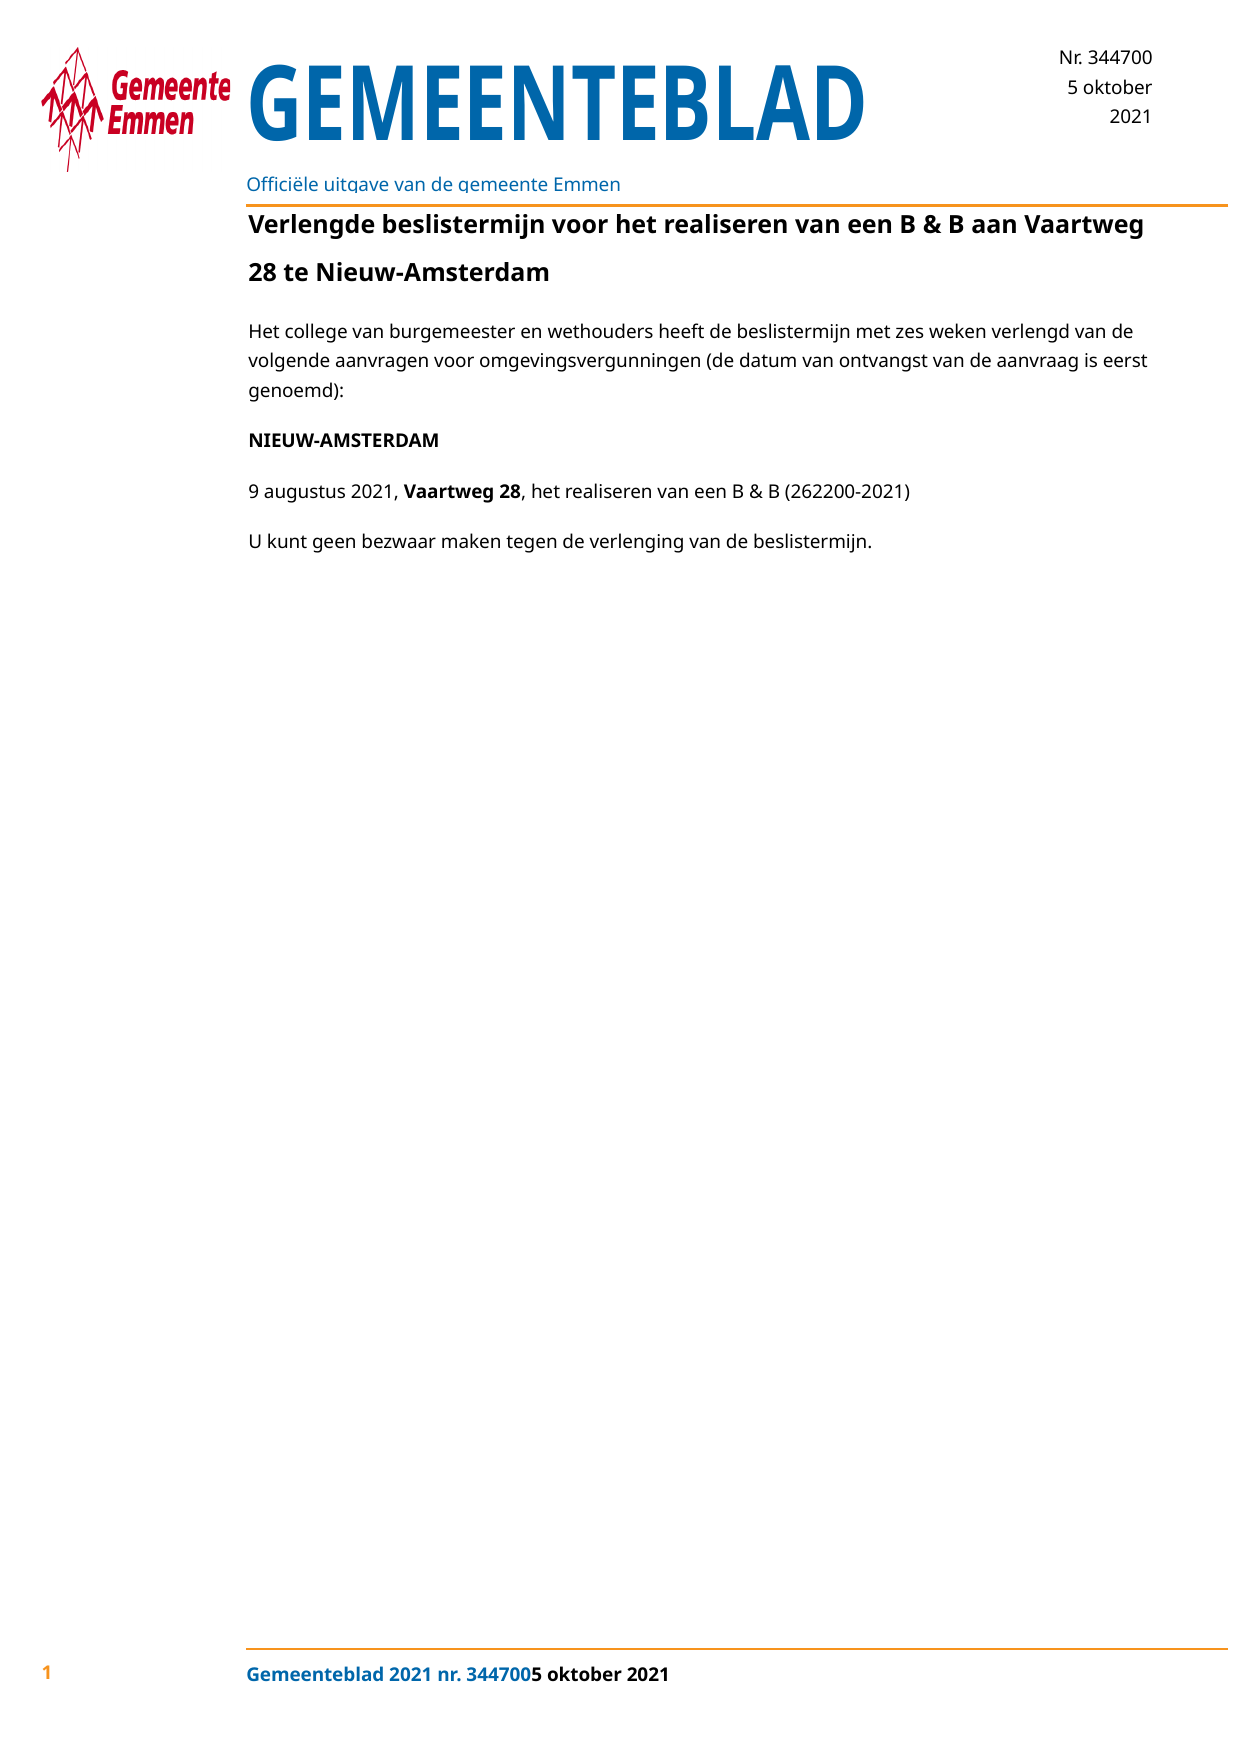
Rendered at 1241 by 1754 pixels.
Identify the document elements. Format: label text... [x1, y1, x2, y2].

text Het college van burgemeester en wethouders heeft de beslistermijn met zes weken verlengd van de volgende aanvragen voor omgevingsvergunningen (de datum van ontvangst van de aanvraag is eerst genoemd): [248, 318, 1152, 403]
picture [41, 47, 231, 172]
text NIEUW-AMSTERDAM [248, 427, 1152, 453]
text 9 augustus 2021, Vaartweg 28, het realiseren van een B & B (262200-2021) [248, 478, 1152, 504]
text Verlengde beslistermijn voor het realiseren van een B & B aan Vaartweg 28 te Nieuw-Amsterdam [248, 207, 1152, 288]
text U kunt geen bezwaar maken tegen de verlenging van de beslistermijn. [248, 528, 1152, 554]
